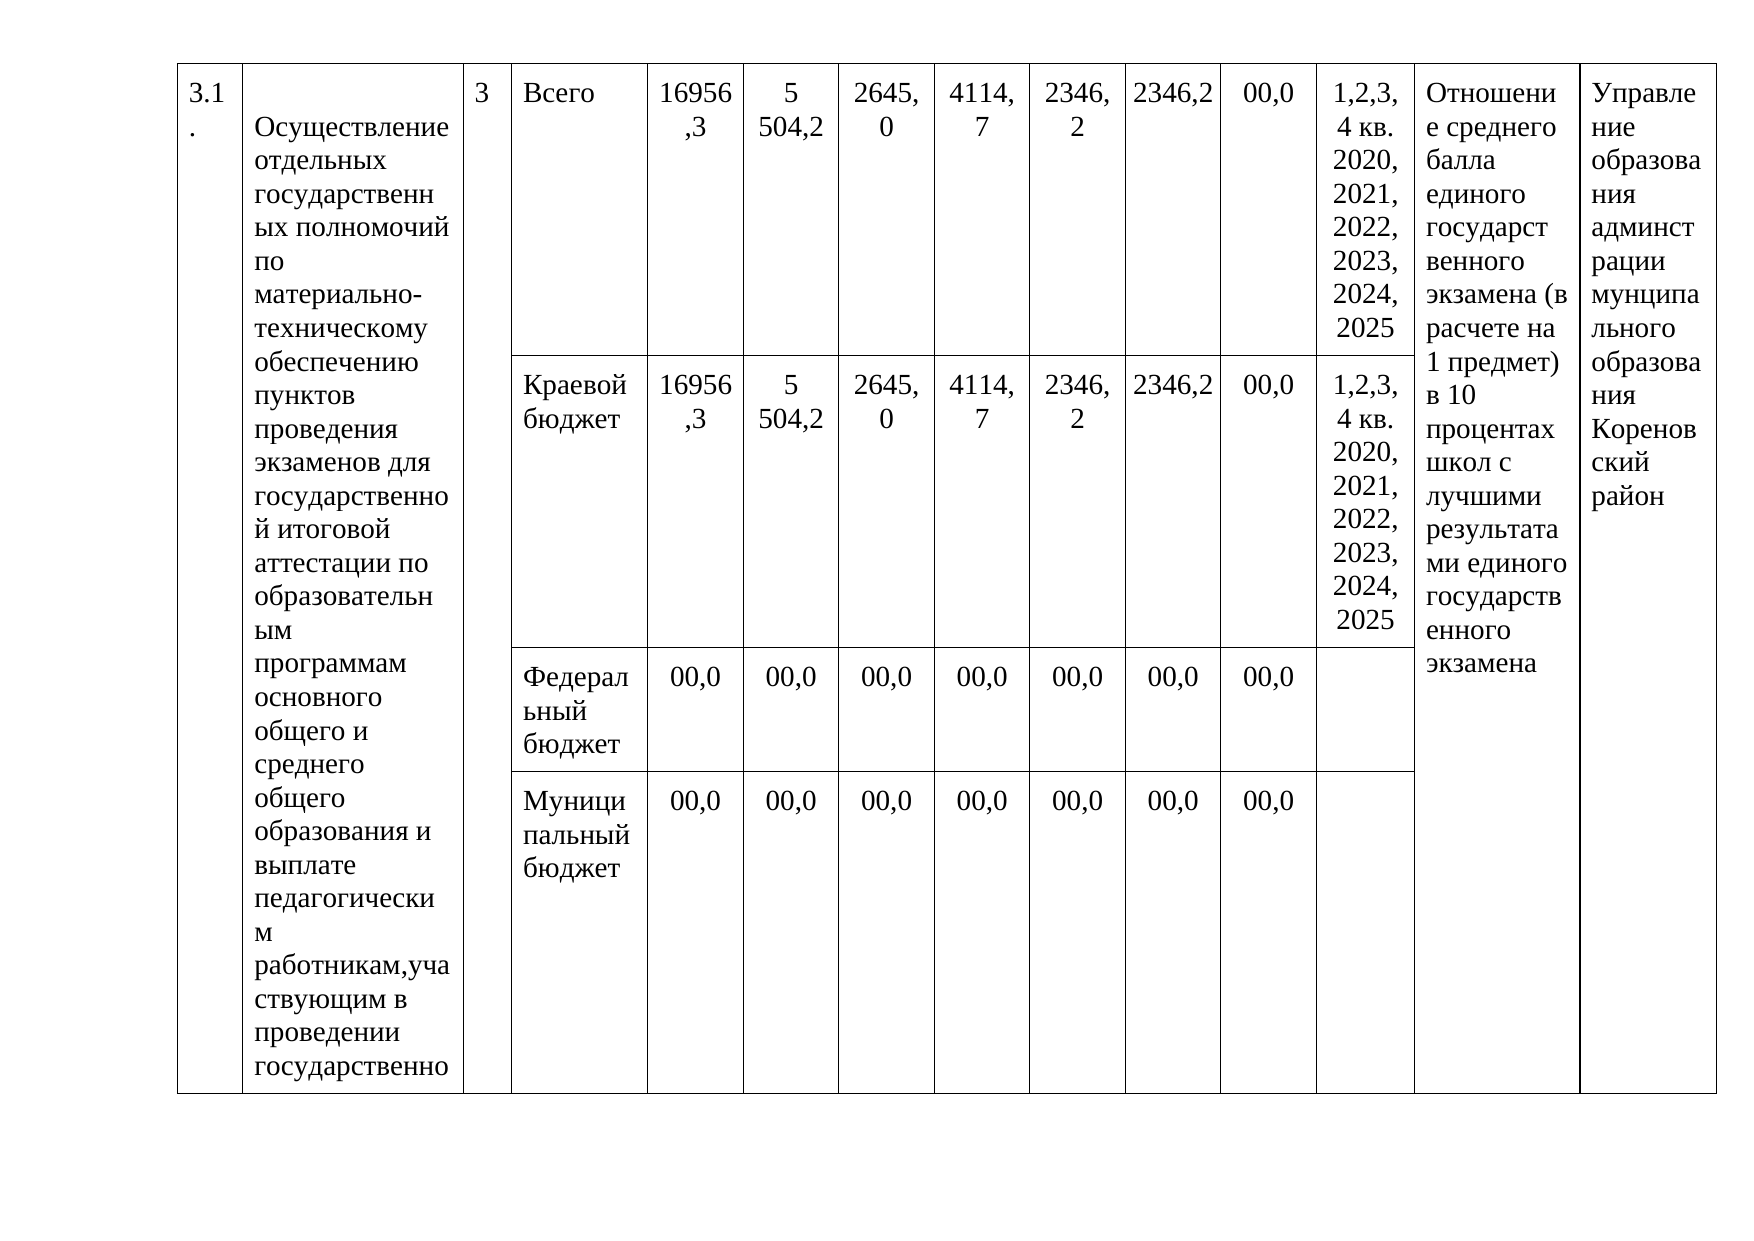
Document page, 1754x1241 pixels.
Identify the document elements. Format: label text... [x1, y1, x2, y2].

table_cell 4114,7 [935, 356, 1029, 647]
table_cell [1317, 772, 1414, 1093]
table_cell 00,0 [648, 648, 743, 771]
table_header 5 504,2 [744, 64, 838, 355]
table_header 1,2,3,4 кв. 2020, 2021, 2022, 2023, 2024, 2025 [1317, 64, 1414, 355]
table_cell 00,0 [1221, 648, 1316, 771]
table_cell 00,0 [1221, 772, 1316, 1093]
table_cell 00,0 [1126, 648, 1220, 771]
table_cell 00,0 [1126, 772, 1220, 1093]
table_header Всего [512, 64, 647, 355]
table_cell 16956,3 [648, 356, 743, 647]
table_cell Краевой бюджет [512, 356, 647, 647]
table_cell 00,0 [839, 648, 934, 771]
table_cell 00,0 [744, 772, 838, 1093]
table_cell 2346,2 [1126, 356, 1220, 647]
table_header Отношение среднего балла единого государст венного экзамена (в расчете на 1 предмет) в 10 процентах школ с лучшими результатами единого государственного экзамена [1415, 64, 1579, 1093]
table_cell 00,0 [1030, 648, 1125, 771]
table_cell [1317, 648, 1414, 771]
table_header 2645,0 [839, 64, 934, 355]
table_cell 00,0 [1030, 772, 1125, 1093]
table_header 3 [464, 64, 511, 1093]
table_header 3.1. [178, 64, 242, 1093]
table_cell Федерал ьный бюджет [512, 648, 647, 771]
table_header 2346,2 [1126, 64, 1220, 355]
table_cell 00,0 [744, 648, 838, 771]
table_cell 00,0 [1221, 356, 1316, 647]
table_cell 1,2,3,4 кв. 2020, 2021, 2022, 2023, 2024, 2025 [1317, 356, 1414, 647]
table_cell Муниципальный бюджет [512, 772, 647, 1093]
table_header 4114,7 [935, 64, 1029, 355]
table_header Управление образования админстрации мунципального образования Кореновский район [1581, 64, 1716, 1093]
table_header 2346,2 [1030, 64, 1125, 355]
table_header Осуществление отдельных государственных полномочий по материально-техническому обеспечению пунктов проведения экзаменов для государственной итоговой аттестации по образовательным программам основного общего и среднего общего образования и выплате педагогическим работникам,участвующим в проведении государственной итоговой аттестации по образовательным программам [243, 64, 463, 1093]
table_cell 2346,2 [1030, 356, 1125, 647]
table_header 16956,3 [648, 64, 743, 355]
table_header 00,0 [1221, 64, 1316, 355]
table_cell 5 504,2 [744, 356, 838, 647]
table_cell 00,0 [935, 772, 1029, 1093]
table_cell 2645,0 [839, 356, 934, 647]
table_cell 00,0 [648, 772, 743, 1093]
table_cell 00,0 [935, 648, 1029, 771]
table_cell 00,0 [839, 772, 934, 1093]
